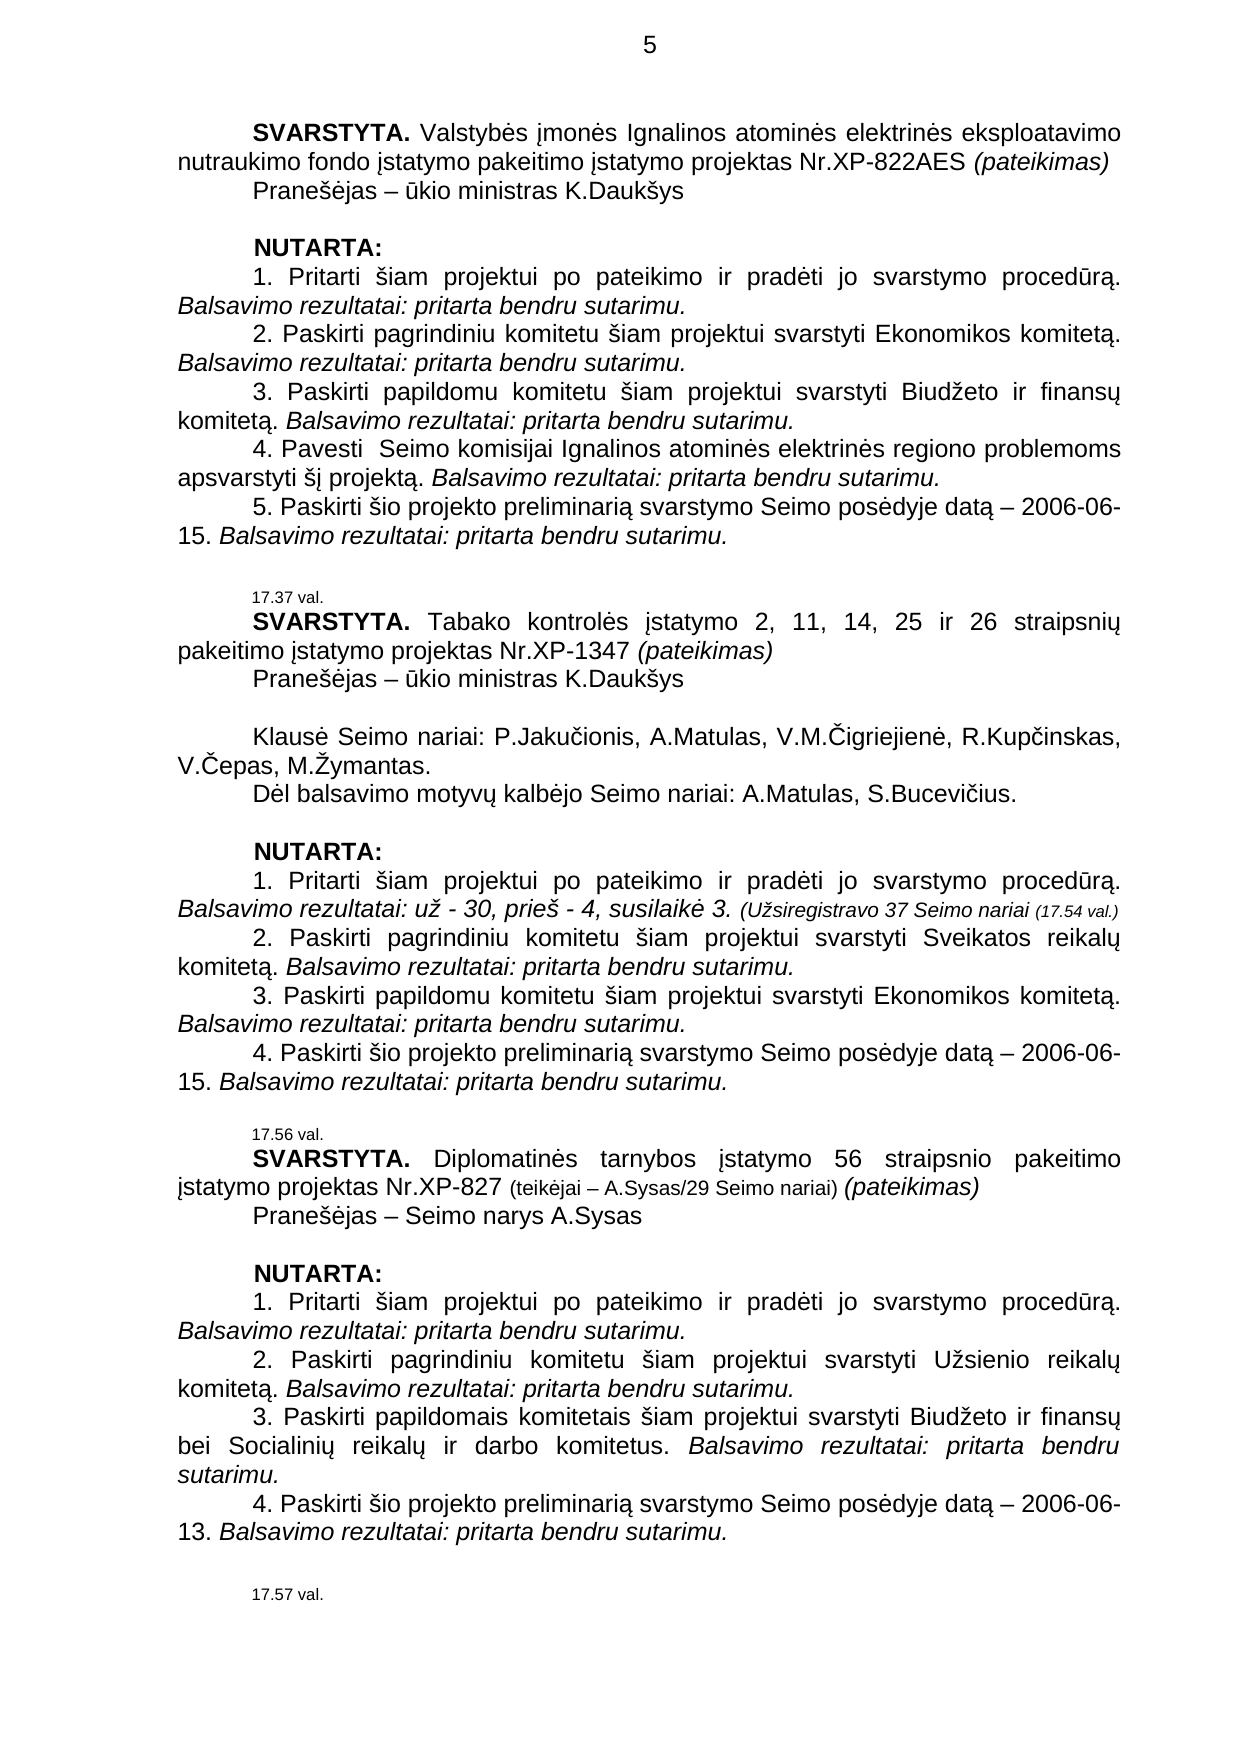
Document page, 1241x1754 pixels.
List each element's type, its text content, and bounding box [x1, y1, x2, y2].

text 17.37 val. [177, 588, 1122, 607]
text 4. Paskirti šio projekto preliminarią svarstymo Seimo posėdyje datą – 2006-06-13. Balsavimo rezultatai: pritarta bendru sutarimu. [177, 1489, 1122, 1546]
text NUTARTA: [177, 1259, 1122, 1287]
text 5. Paskirti šio projekto preliminarią svarstymo Seimo posėdyje datą – 2006-06-15. Balsavimo rezultatai: pritarta bendru sutarimu. [177, 492, 1122, 549]
text Pranešėjas – Seimo narys A.Sysas [177, 1201, 1122, 1230]
text 17.57 val. [177, 1584, 1122, 1604]
text SVARSTYTA. Diplomatinės tarnybos įstatymo 56 straipsnio pakeitimo įstatymo projektas Nr.XP-827 (teikėjai – A.Sysas/29 Seimo nariai) (pateikimas) [177, 1144, 1122, 1201]
text SVARSTYTA. Tabako kontrolės įstatymo 2, 11, 14, 25 ir 26 straipsnių pakeitimo įstatymo projektas Nr.XP-1347 (pateikimas) [177, 607, 1122, 664]
text NUTARTA: [177, 837, 1122, 866]
text 17.56 val. [177, 1124, 1122, 1144]
text 1. Pritarti šiam projektui po pateikimo ir pradėti jo svarstymo procedūrą. Balsavimo rezultatai: pritarta bendru sutarimu. [177, 1287, 1122, 1345]
text 1. Pritarti šiam projektui po pateikimo ir pradėti jo svarstymo procedūrą. Balsavimo rezultatai: už - 30, prieš - 4, susilaikė 3. (Užsiregistravo 37 Seimo nariai (17.54 val.) [177, 866, 1122, 923]
text 2. Paskirti pagrindiniu komitetu šiam projektui svarstyti Sveikatos reikalų komitetą. Balsavimo rezultatai: pritarta bendru sutarimu. [177, 923, 1122, 981]
text NUTARTA: [177, 233, 1122, 262]
text Pranešėjas – ūkio ministras K.Daukšys [177, 664, 1122, 693]
text Klausė Seimo nariai: P.Jakučionis, A.Matulas, V.M.Čigriejienė, R.Kupčinskas, V.Čepas, M.Žymantas. [177, 722, 1122, 779]
text 3. Paskirti papildomais komitetais šiam projektui svarstyti Biudžeto ir finansų bei Socialinių reikalų ir darbo komitetus. Balsavimo rezultatai: pritarta bendru sutarimu. [177, 1402, 1122, 1489]
text 3. Paskirti papildomu komitetu šiam projektui svarstyti Biudžeto ir finansų komitetą. Balsavimo rezultatai: pritarta bendru sutarimu. [177, 377, 1122, 434]
text 4. Pavesti Seimo komisijai Ignalinos atominės elektrinės regiono problemoms apsvarstyti šį projektą. Balsavimo rezultatai: pritarta bendru sutarimu. [177, 434, 1122, 492]
text 2. Paskirti pagrindiniu komitetu šiam projektui svarstyti Ekonomikos komitetą. Balsavimo rezultatai: pritarta bendru sutarimu. [177, 319, 1122, 377]
text 4. Paskirti šio projekto preliminarią svarstymo Seimo posėdyje datą – 2006-06-15. Balsavimo rezultatai: pritarta bendru sutarimu. [177, 1038, 1122, 1096]
text 1. Pritarti šiam projektui po pateikimo ir pradėti jo svarstymo procedūrą. Balsavimo rezultatai: pritarta bendru sutarimu. [177, 262, 1122, 319]
text SVARSTYTA. Valstybės įmonės Ignalinos atominės elektrinės eksploatavimo nutraukimo fondo įstatymo pakeitimo įstatymo projektas Nr.XP-822AES (pateikimas) [177, 118, 1122, 176]
text Dėl balsavimo motyvų kalbėjo Seimo nariai: A.Matulas, S.Bucevičius. [177, 779, 1122, 808]
text Pranešėjas – ūkio ministras K.Daukšys [177, 176, 1122, 204]
text 3. Paskirti papildomu komitetu šiam projektui svarstyti Ekonomikos komitetą. Balsavimo rezultatai: pritarta bendru sutarimu. [177, 981, 1122, 1038]
text 2. Paskirti pagrindiniu komitetu šiam projektui svarstyti Užsienio reikalų komitetą. Balsavimo rezultatai: pritarta bendru sutarimu. [177, 1345, 1122, 1402]
